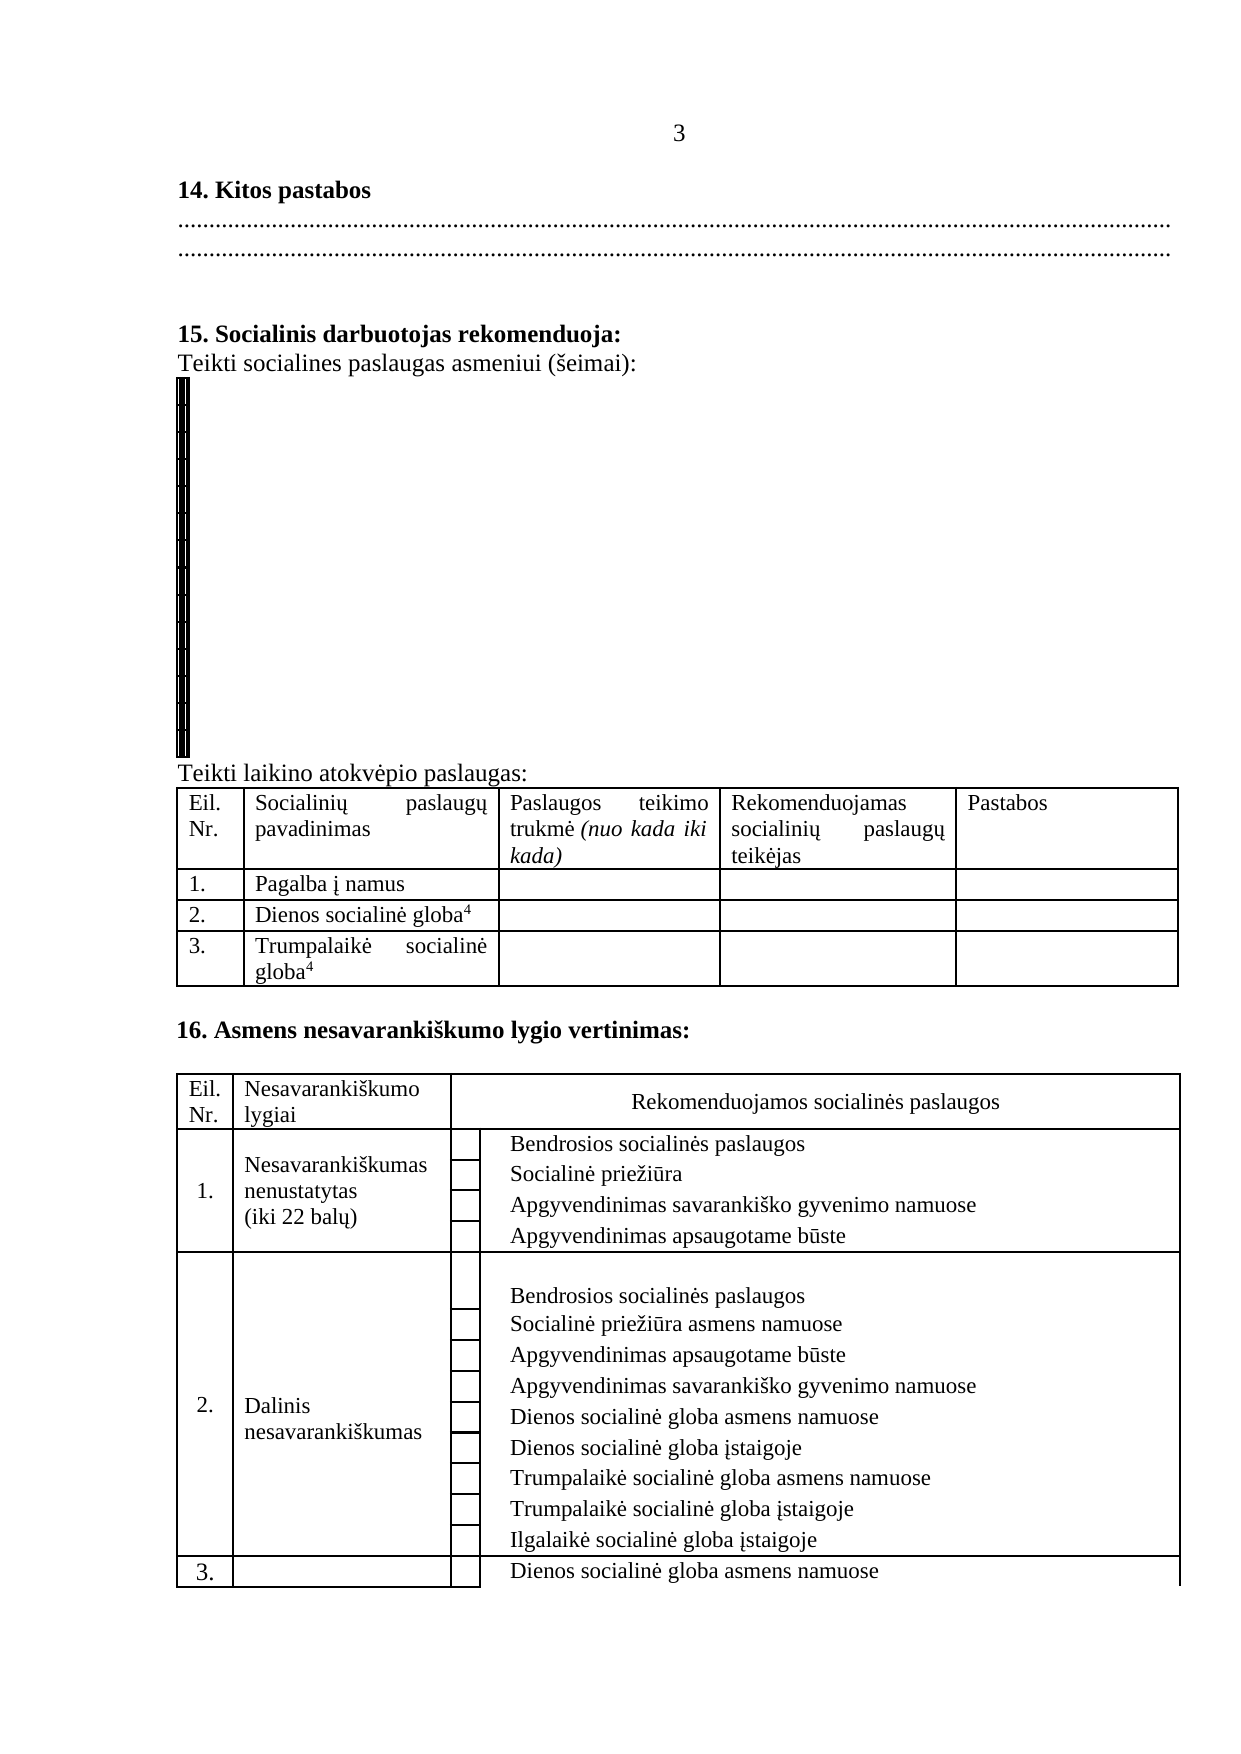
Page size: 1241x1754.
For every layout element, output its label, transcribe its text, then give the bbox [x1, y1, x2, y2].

table_cell Trumpalaikė socialinė globa įstaigoje [481, 1493, 1179, 1524]
table_header Eil. Nr. [178, 1075, 232, 1128]
table_cell [452, 1191, 479, 1220]
text Teikti laikino atokvėpio paslaugas: [177, 758, 1181, 787]
table_cell [452, 1372, 479, 1401]
table_header Rekomenduojamos socialinės paslaugos [452, 1075, 1179, 1128]
table_cell [500, 870, 719, 899]
table_cell [452, 1130, 479, 1158]
table_header Paslaugos teikimo trukmė (nuo kada iki kada) [500, 789, 719, 868]
table_cell Trumpalaikė socialinė globa4 [245, 932, 498, 984]
table_cell [452, 1557, 479, 1586]
table_cell 3. [178, 932, 243, 984]
table_cell [721, 901, 955, 930]
text ............................................................................................................................................................... [177, 204, 1181, 233]
table_cell Apgyvendinimas apsaugotame būste [481, 1339, 1179, 1370]
table_cell Apgyvendinimas savarankiško gyvenimo namuose [481, 1370, 1179, 1401]
table_cell Ilgalaikė socialinė globa įstaigoje [481, 1524, 1179, 1555]
table_cell [452, 1341, 479, 1370]
text 15. Socialinis darbuotojas rekomenduoja: [177, 319, 1181, 348]
table_header Pastabos [957, 789, 1177, 868]
table_cell Dienos socialinė globa asmens namuose [481, 1557, 1179, 1586]
table_cell [452, 1495, 479, 1524]
table_cell [234, 1557, 450, 1586]
table_cell 2. [178, 1253, 232, 1555]
table_cell Dienos socialinė globa įstaigoje [481, 1431, 1179, 1462]
table_cell [500, 901, 719, 930]
table_cell Dienos socialinė globa4 [245, 901, 498, 930]
table_cell [957, 932, 1177, 984]
text Teikti socialines paslaugas asmeniui (šeimai): [177, 348, 1181, 377]
table_cell Apgyvendinimas apsaugotame būste [481, 1220, 1179, 1251]
table_cell [452, 1222, 479, 1251]
table_cell Bendrosios socialinės paslaugos [481, 1130, 1179, 1158]
table_header Socialinių paslaugų pavadinimas [245, 789, 498, 868]
table_cell [452, 1434, 479, 1462]
table_cell [452, 1403, 479, 1431]
table_cell [721, 932, 955, 984]
table_cell [957, 901, 1177, 930]
table_cell [721, 870, 955, 899]
table_cell [452, 1526, 479, 1555]
table_cell 3. [178, 1557, 232, 1586]
table_cell Dalinis nesavarankiškumas [234, 1253, 450, 1555]
text 14. Kitos pastabos [177, 176, 1181, 204]
table_header Nesavarankiškumo lygiai [234, 1075, 450, 1128]
table_cell Dienos socialinė globa asmens namuose [481, 1401, 1179, 1431]
table_cell [452, 1310, 479, 1339]
table_cell Nesavarankiškumas nenustatytas (iki 22 balų) [234, 1130, 450, 1251]
table_header Eil. Nr. [178, 789, 243, 868]
text ............................................................................................................................................................... [177, 233, 1181, 262]
table_cell Trumpalaikė socialinė globa asmens namuose [481, 1462, 1179, 1493]
table_cell [452, 1253, 479, 1308]
table_cell 1. [178, 1130, 232, 1251]
table_cell [452, 1161, 479, 1189]
table_cell [452, 1464, 479, 1493]
table_cell [957, 870, 1177, 899]
table_cell 1. [178, 870, 243, 899]
table_cell [500, 932, 719, 984]
text 16. Asmens nesavarankiškumo lygio vertinimas: [176, 1015, 1181, 1044]
table_cell Socialinė priežiūra [481, 1159, 1179, 1189]
table_header Rekomenduojamas socialinių paslaugų teikėjas [721, 789, 955, 868]
table_cell Bendrosios socialinės paslaugos [481, 1253, 1179, 1308]
table_cell Pagalba į namus [245, 870, 498, 899]
table_cell 2. [178, 901, 243, 930]
table_cell Socialinė priežiūra asmens namuose [481, 1308, 1179, 1339]
table_cell Apgyvendinimas savarankiško gyvenimo namuose [481, 1189, 1179, 1220]
